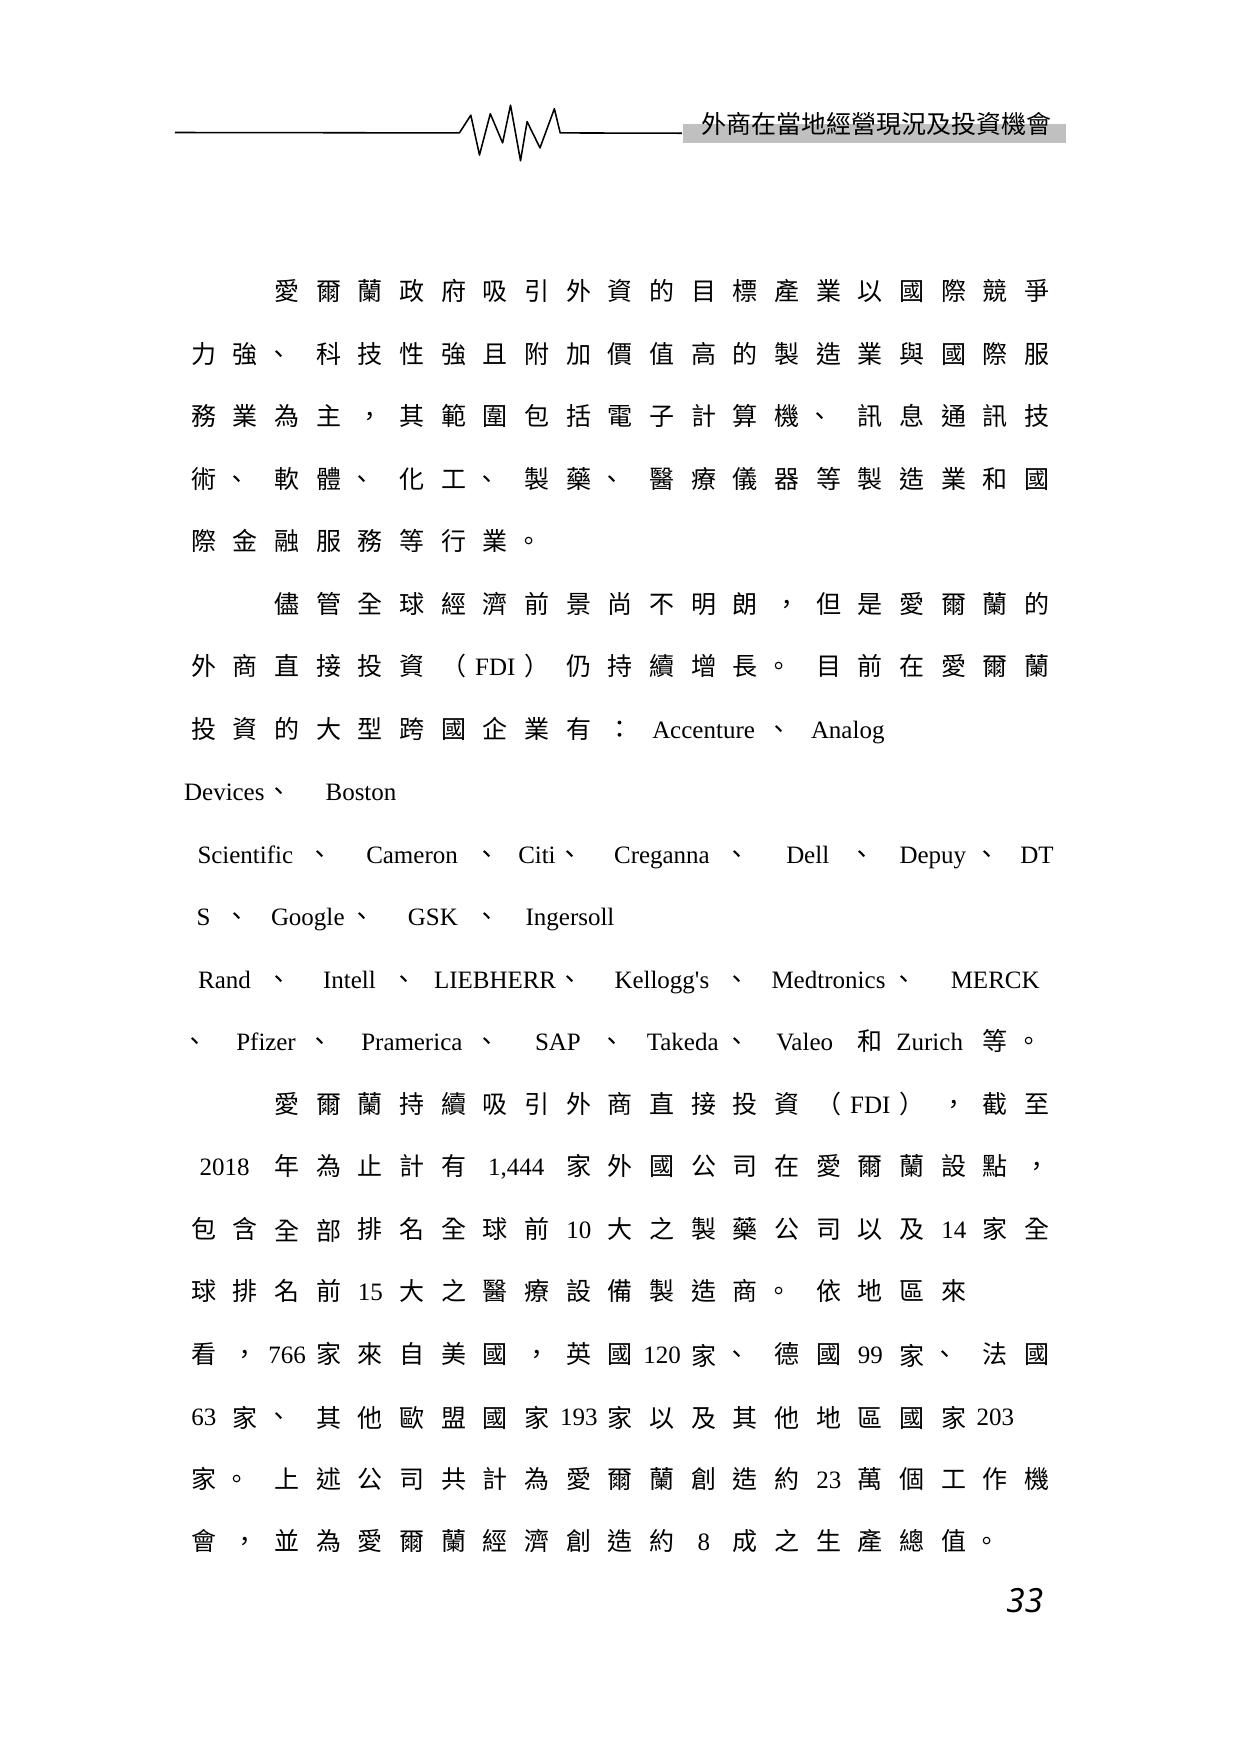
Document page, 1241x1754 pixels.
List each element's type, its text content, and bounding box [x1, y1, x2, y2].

text 愛爾蘭政府吸引外資的目標產業以國際競爭力強、科技性強且附加價值高的製造業與國際服務業為主，其範圍包括電子計算機、訊息通訊技術、軟體、化工、製藥、醫療儀器等製造業和國際金融服務等行業。 [183, 250, 1058, 563]
text 愛爾蘭持續吸引外商直接投資（FDI），截至2018年為止計有1,444家外國公司在愛爾蘭設點，包含全部排名全球前10大之製藥公司以及14家全球排名前15大之醫療設備製造商。依地區來看，766家來自美國，英國120家、德國99家、法國63家、其他歐盟國家193家以及其他地區國家203家。上述公司共計為愛爾蘭創造約23萬個工作機會，並為愛爾蘭經濟創造約8成之生產總值。 [183, 1063, 1058, 1563]
text 儘管全球經濟前景尚不明朗，但是愛爾蘭的外商直接投資（FDI）仍持續增長。目前在愛爾蘭投資的大型跨國企業有：Accenture、Analog Devices、Boston Scientific、Cameron、Citi、Creganna、Dell、Depuy、DTS、Google、GSK、Ingersoll Rand、Intell、LIEBHERR、Kellogg's、Medtronics、MERCK、Pfizer、Pramerica、SAP、Takeda、Valeo 和Zurich 等。 [183, 563, 1058, 1063]
